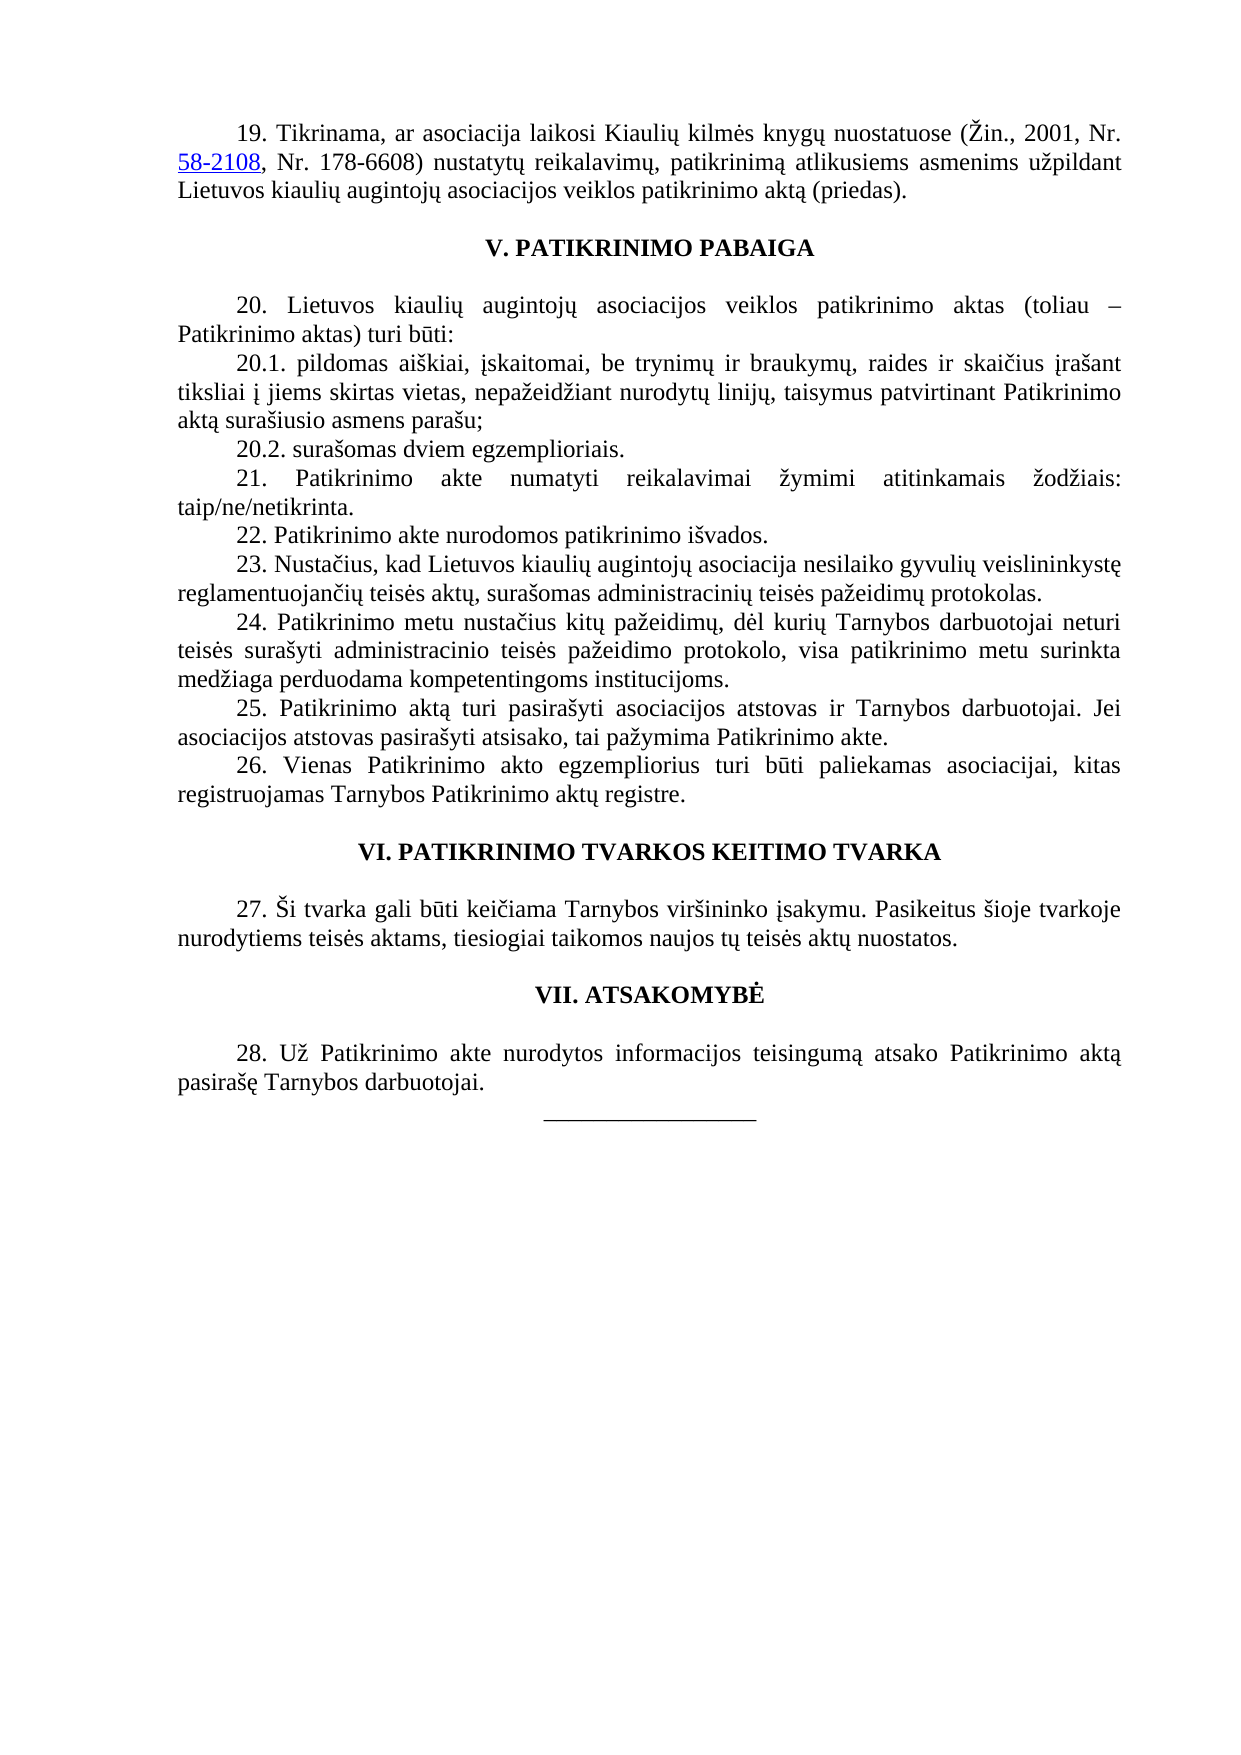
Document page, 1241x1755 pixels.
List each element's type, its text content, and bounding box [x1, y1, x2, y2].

text 21. Patikrinimo akte numatyti reikalavimai žymimi atitinkamais žodžiais: taip/ne/netikrinta. [177, 463, 1122, 521]
text VI. PATIKRINIMO TVARKOS KEITIMO TVARKA [177, 837, 1122, 866]
text 28. Už Patikrinimo akte nurodytos informacijos teisingumą atsako Patikrinimo aktą pasirašę Tarnybos darbuotojai. [177, 1038, 1122, 1096]
text 26. Vienas Patikrinimo akto egzempliorius turi būti paliekamas asociacijai, kitas registruojamas Tarnybos Patikrinimo aktų registre. [177, 751, 1122, 808]
text 23. Nustačius, kad Lietuvos kiaulių augintojų asociacija nesilaiko gyvulių veislininkystę reglamentuojančių teisės aktų, surašomas administracinių teisės pažeidimų protokolas. [177, 549, 1122, 607]
text 25. Patikrinimo aktą turi pasirašyti asociacijos atstovas ir Tarnybos darbuotojai. Jei asociacijos atstovas pasirašyti atsisako, tai pažymima Patikrinimo akte. [177, 693, 1122, 751]
text 27. Ši tvarka gali būti keičiama Tarnybos viršininko įsakymu. Pasikeitus šioje tvarkoje nurodytiems teisės aktams, tiesiogiai taikomos naujos tų teisės aktų nuostatos. [177, 894, 1122, 952]
text 19. Tikrinama, ar asociacija laikosi Kiaulių kilmės knygų nuostatuose (Žin., 2001, Nr. 58-2108, Nr. 178-6608) nustatytų reikalavimų, patikrinimą atlikusiems asmenims užpildant Lietuvos kiaulių augintojų asociacijos veiklos patikrinimo aktą (priedas). [177, 118, 1122, 204]
text 24. Patikrinimo metu nustačius kitų pažeidimų, dėl kurių Tarnybos darbuotojai neturi teisės surašyti administracinio teisės pažeidimo protokolo, visa patikrinimo metu surinkta medžiaga perduodama kompetentingoms institucijoms. [177, 607, 1122, 693]
text V. PATIKRINIMO PABAIGA [177, 233, 1122, 262]
text _________________ [177, 1096, 1122, 1124]
text 22. Patikrinimo akte nurodomos patikrinimo išvados. [177, 521, 1122, 549]
text 20. Lietuvos kiaulių augintojų asociacijos veiklos patikrinimo aktas (toliau – Patikrinimo aktas) turi būti: [177, 291, 1122, 348]
text 20.2. surašomas dviem egzemplioriais. [177, 434, 1122, 463]
text VII. ATSAKOMYBĖ [177, 981, 1122, 1009]
text 20.1. pildomas aiškiai, įskaitomai, be trynimų ir braukymų, raides ir skaičius įrašant tiksliai į jiems skirtas vietas, nepažeidžiant nurodytų linijų, taisymus patvirtinant Patikrinimo aktą surašiusio asmens parašu; [177, 348, 1122, 434]
